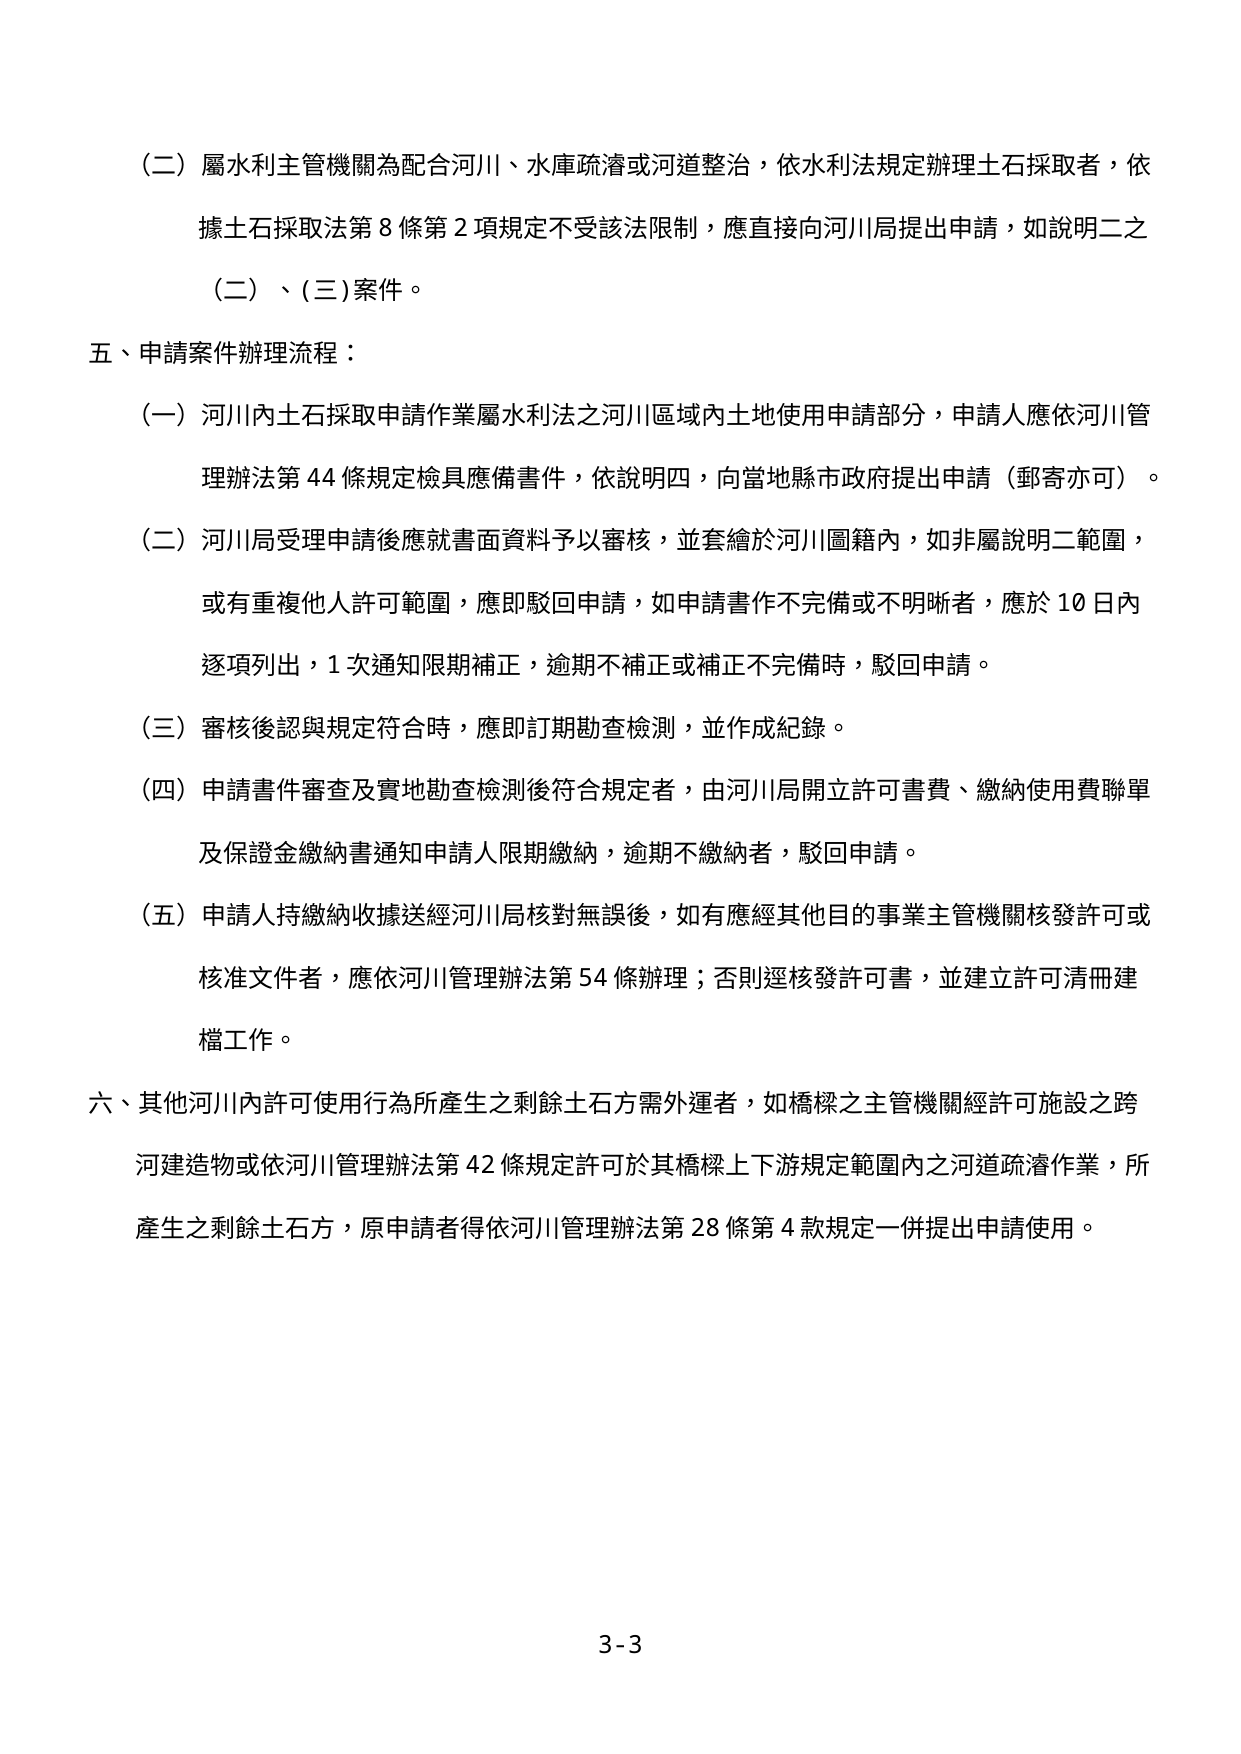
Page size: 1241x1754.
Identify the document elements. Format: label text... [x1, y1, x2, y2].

text （五）申請人持繳納收據送經河川局核對無誤後，如有應經其他目的事業主管機關核發許可或核准文件者，應依河川管理辦法第54條辦理；否則逕核發許可書，並建立許可清冊建檔工作。 [126, 872, 1152, 1060]
text （三）審核後認與規定符合時，應即訂期勘查檢測，並作成紀錄。 [126, 685, 1152, 747]
text （二）屬水利主管機關為配合河川、水庫疏濬或河道整治，依水利法規定辦理土石採取者，依據土石採取法第8條第2項規定不受該法限制，應直接向河川局提出申請，如說明二之（二）、(三)案件。 [126, 122, 1152, 310]
text 六、其他河川內許可使用行為所產生之剩餘土石方需外運者，如橋樑之主管機關經許可施設之跨河建造物或依河川管理辦法第42條規定許可於其橋樑上下游規定範圍內之河道疏濬作業，所產生之剩餘土石方，原申請者得依河川管理辦法第28條第4款規定一併提出申請使用。 [89, 1060, 1152, 1247]
text 五、申請案件辦理流程： [89, 310, 1152, 372]
text （四）申請書件審查及實地勘查檢測後符合規定者，由河川局開立許可書費、繳納使用費聯單及保證金繳納書通知申請人限期繳納，逾期不繳納者，駁回申請。 [126, 747, 1152, 872]
text （二）河川局受理申請後應就書面資料予以審核，並套繪於河川圖籍內，如非屬說明二範圍，或有重複他人許可範圍，應即駁回申請，如申請書作不完備或不明晰者，應於10日內逐項列出，1次通知限期補正，逾期不補正或補正不完備時，駁回申請。 [126, 497, 1152, 685]
text （一）河川內土石採取申請作業屬水利法之河川區域內土地使用申請部分，申請人應依河川管理辦法第44條規定檢具應備書件，依說明四，向當地縣市政府提出申請（郵寄亦可）。 [126, 372, 1152, 497]
